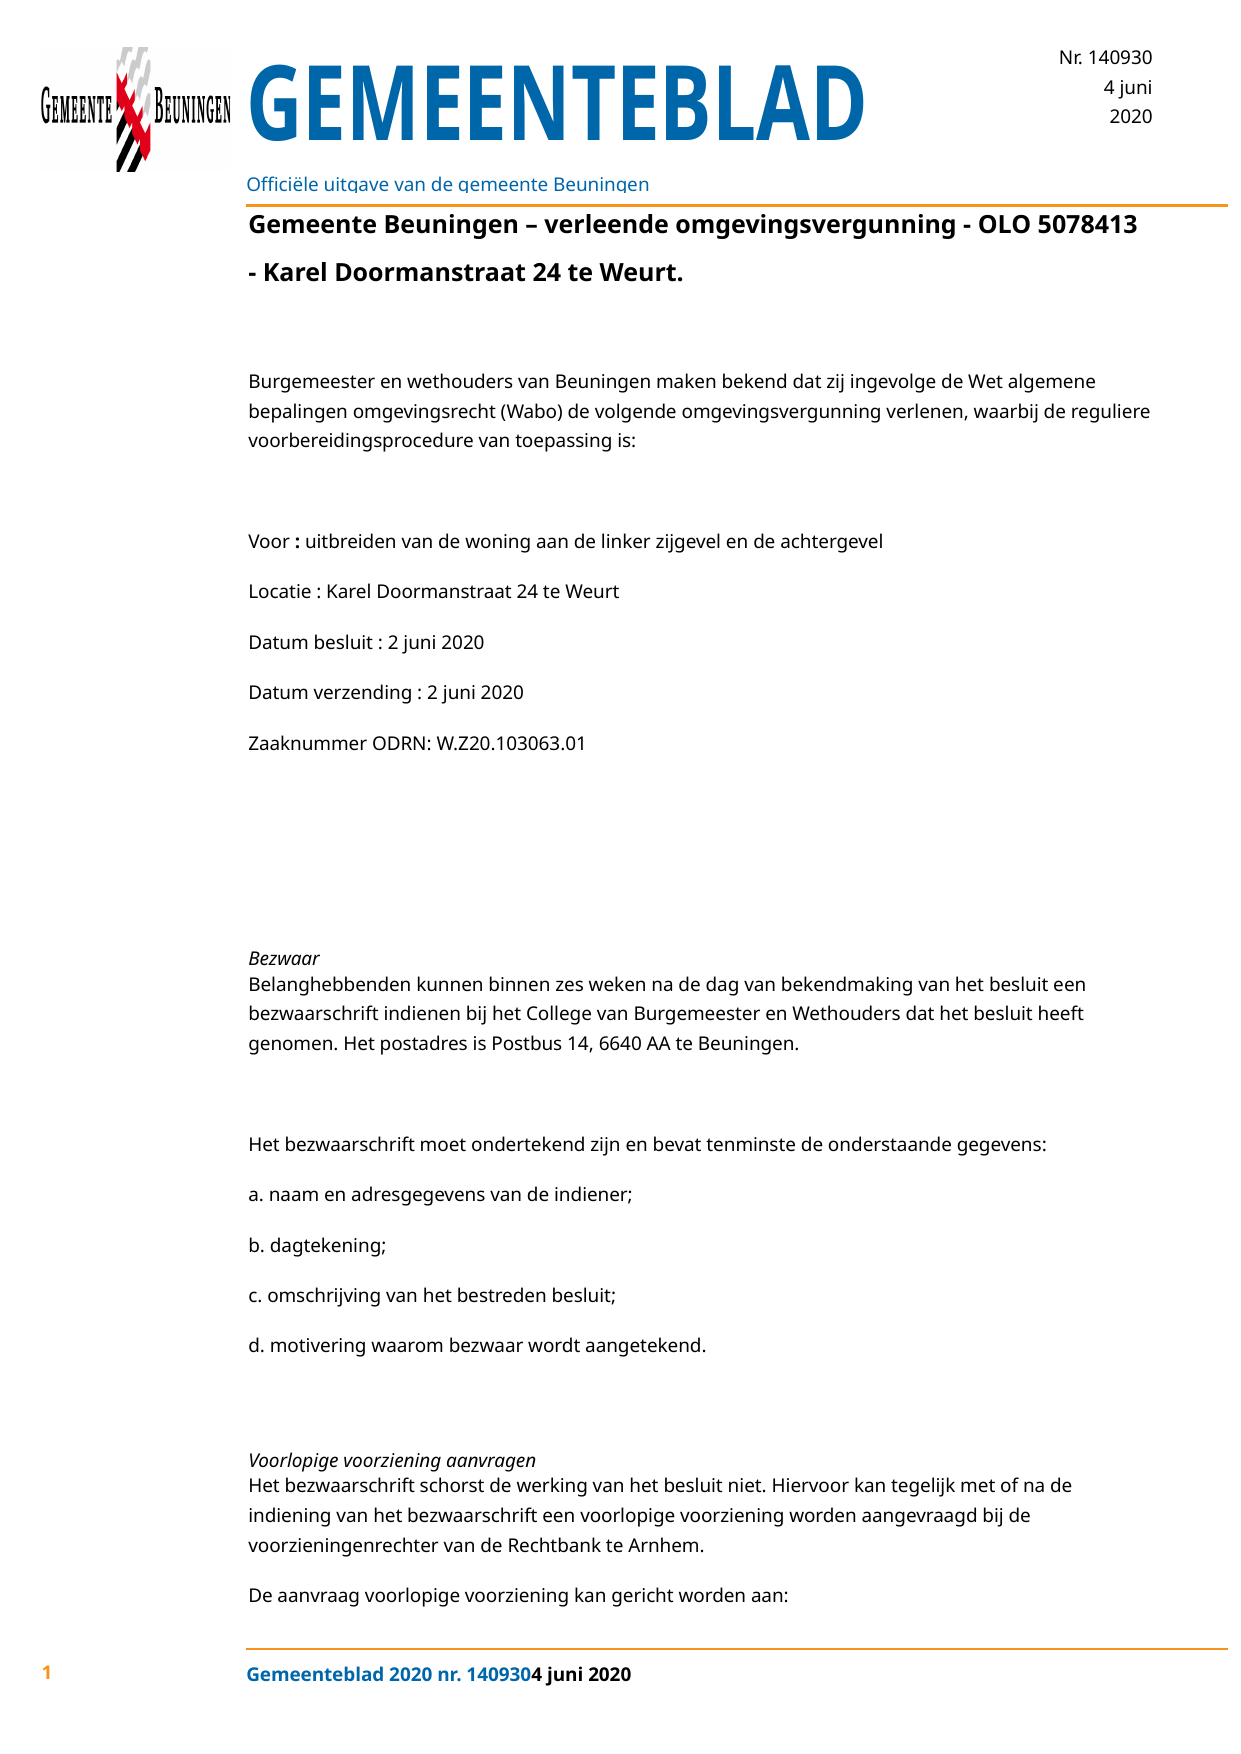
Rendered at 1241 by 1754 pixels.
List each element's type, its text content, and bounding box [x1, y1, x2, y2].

text b. dagtekening; [248, 1232, 1152, 1257]
text c. omschrijving van het bestreden besluit; [248, 1282, 1152, 1308]
text Datum besluit : 2 juni 2020 [248, 629, 1152, 655]
text Voorlopige voorziening aanvragen [248, 1447, 1152, 1473]
text De aanvraag voorlopige voorziening kan gericht worden aan: [248, 1582, 1152, 1608]
text a. naam en adresgegevens van de indiener; [248, 1181, 1152, 1207]
text Belanghebbenden kunnen binnen zes weken na de dag van bekendmaking van het besluit een bezwaarschrift indienen bij het College van Burgemeester en Wethouders dat het besluit heeft genomen. Het postadres is Postbus 14, 6640 AA te Beuningen. [248, 971, 1152, 1056]
text Locatie : Karel Doormanstraat 24 te Weurt [248, 579, 1152, 604]
text Datum verzending : 2 juni 2020 [248, 679, 1152, 705]
text Gemeente Beuningen – verleende omgevingsvergunning - OLO 5078413 - Karel Doormanstraat 24 te Weurt. [248, 207, 1152, 288]
text Bezwaar [248, 945, 1152, 971]
text Het bezwaarschrift schorst de werking van het besluit niet. Hiervoor kan tegelijk met of na de indiening van het bezwaarschrift een voorlopige voorziening worden aangevraagd bij de voorzieningenrechter van de Rechtbank te Arnhem. [248, 1473, 1152, 1558]
text Zaaknummer ODRN: W.Z20.103063.01 [248, 730, 1152, 756]
text Het bezwaarschrift moet ondertekend zijn en bevat tenminste de onderstaande gegevens: [248, 1131, 1152, 1157]
text Burgemeester en wethouders van Beuningen maken bekend dat zij ingevolge de Wet algemene bepalingen omgevingsrecht (Wabo) de volgende omgevingsvergunning verlenen, waarbij de reguliere voorbereidingsprocedure van toepassing is: [248, 368, 1152, 453]
text Voor : uitbreiden van de woning aan de linker zijgevel en de achtergevel [248, 528, 1152, 554]
picture [41, 47, 231, 172]
text d. motivering waarom bezwaar wordt aangetekend. [248, 1333, 1152, 1358]
